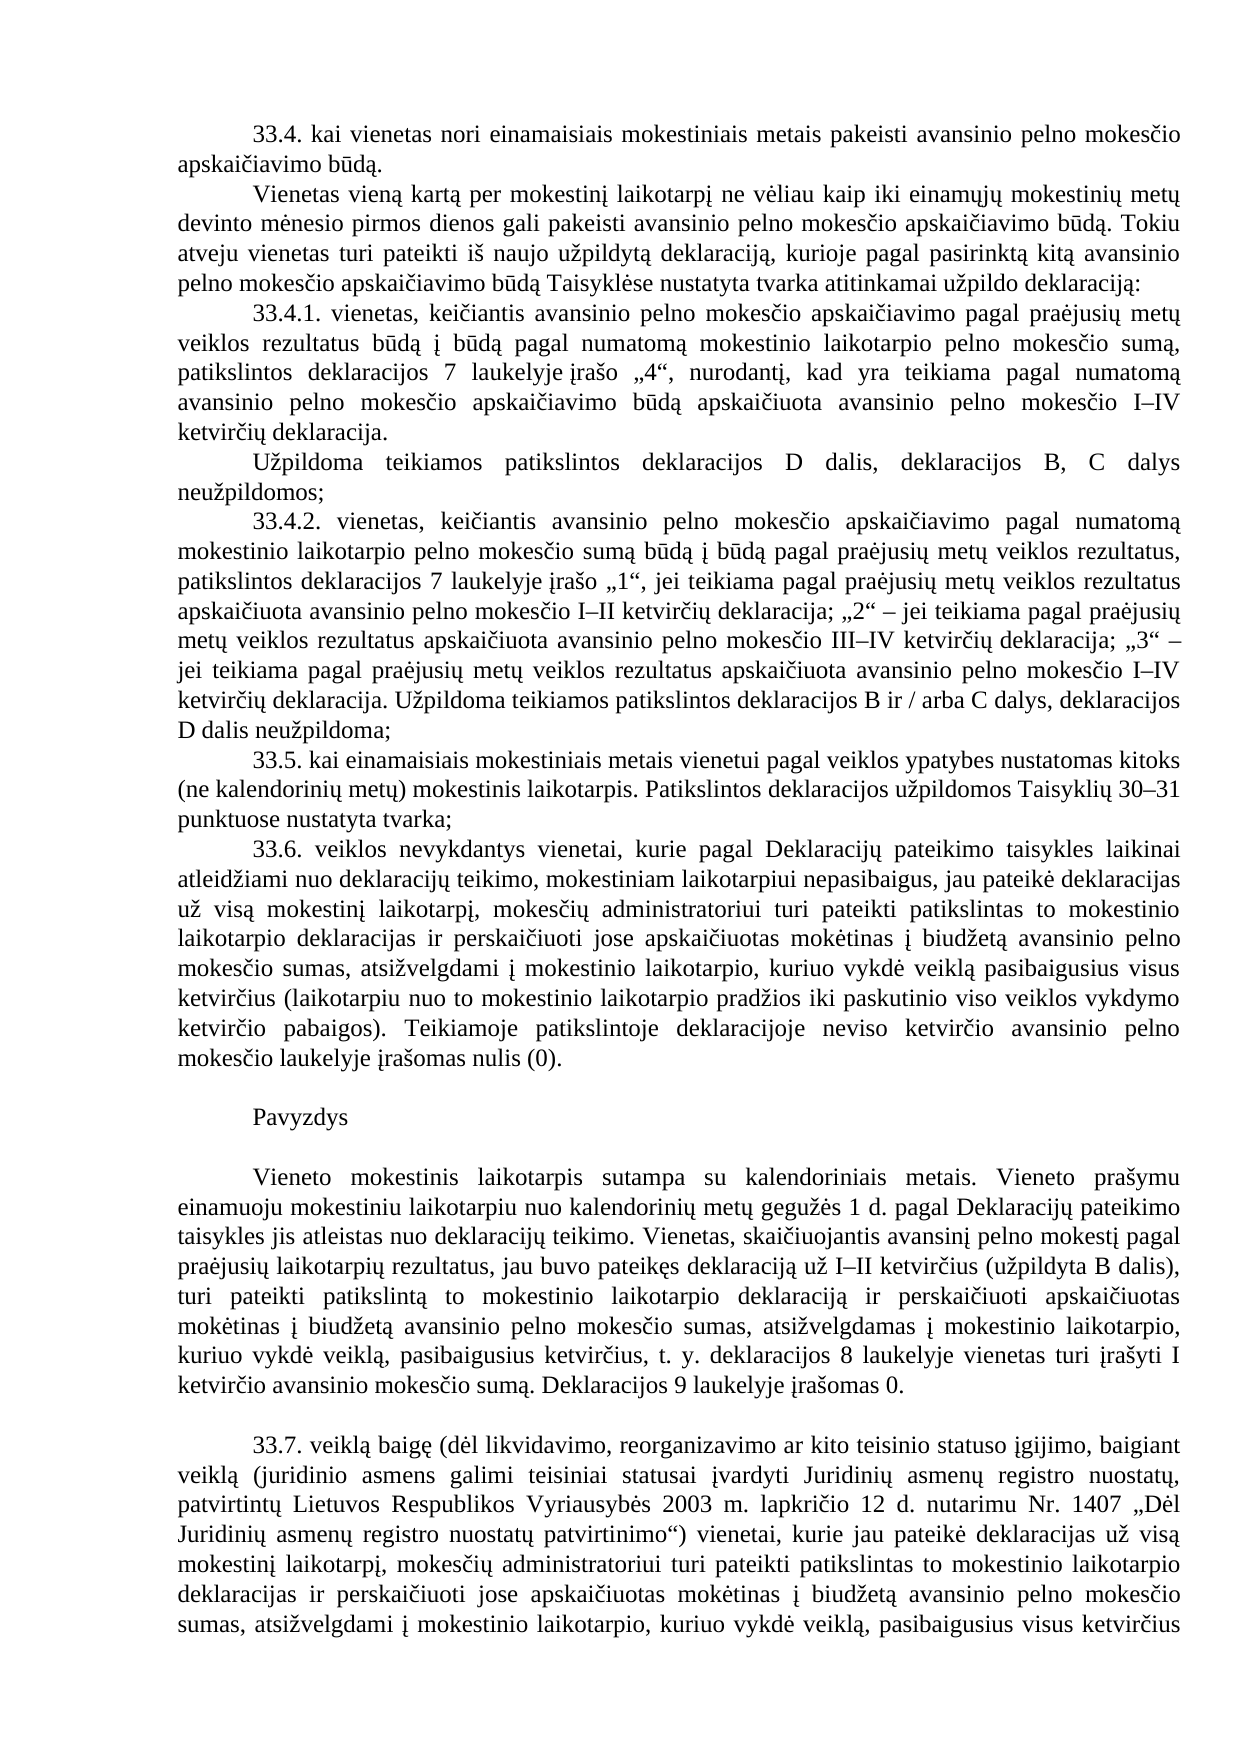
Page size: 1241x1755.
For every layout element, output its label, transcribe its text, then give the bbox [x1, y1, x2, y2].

text Vieneto mokestinis laikotarpis sutampa su kalendoriniais metais. Vieneto prašymu einamuoju mokestiniu laikotarpiu nuo kalendorinių metų gegužės 1 d. pagal Deklaracijų pateikimo taisykles jis atleistas nuo deklaracijų teikimo. Vienetas, skaičiuojantis avansinį pelno mokestį pagal praėjusių laikotarpių rezultatus, jau buvo pateikęs deklaraciją už I–II ketvirčius (užpildyta B dalis), turi pateikti patikslintą to mokestinio laikotarpio deklaraciją ir perskaičiuoti apskaičiuotas mokėtinas į biudžetą avansinio pelno mokesčio sumas, atsižvelgdamas į mokestinio laikotarpio, kuriuo vykdė veiklą, pasibaigusius ketvirčius, t. y. deklaracijos 8 laukelyje vienetas turi įrašyti I ketvirčio avansinio mokesčio sumą. Deklaracijos 9 laukelyje įrašomas 0. [177, 1161, 1181, 1399]
text 33.6. veiklos nevykdantys vienetai, kurie pagal Deklaracijų pateikimo taisykles laikinai atleidžiami nuo deklaracijų teikimo, mokestiniam laikotarpiui nepasibaigus, jau pateikė deklaracijas už visą mokestinį laikotarpį, mokesčių administratoriui turi pateikti patikslintas to mokestinio laikotarpio deklaracijas ir perskaičiuoti jose apskaičiuotas mokėtinas į biudžetą avansinio pelno mokesčio sumas, atsižvelgdami į mokestinio laikotarpio, kuriuo vykdė veiklą pasibaigusius visus ketvirčius (laikotarpiu nuo to mokestinio laikotarpio pradžios iki paskutinio viso veiklos vykdymo ketvirčio pabaigos). Teikiamoje patikslintoje deklaracijoje neviso ketvirčio avansinio pelno mokesčio laukelyje įrašomas nulis (0). [177, 833, 1181, 1071]
text 33.4. kai vienetas nori einamaisiais mokestiniais metais pakeisti avansinio pelno mokesčio apskaičiavimo būdą. [177, 118, 1181, 178]
text Pavyzdys [177, 1101, 1181, 1131]
text Vienetas vieną kartą per mokestinį laikotarpį ne vėliau kaip iki einamųjų mokestinių metų devinto mėnesio pirmos dienos gali pakeisti avansinio pelno mokesčio apskaičiavimo būdą. Tokiu atveju vienetas turi pateikti iš naujo užpildytą deklaraciją, kurioje pagal pasirinktą kitą avansinio pelno mokesčio apskaičiavimo būdą Taisyklėse nustatyta tvarka atitinkamai užpildo deklaraciją: [177, 178, 1181, 297]
text 33.5. kai einamaisiais mokestiniais metais vienetui pagal veiklos ypatybes nustatomas kitoks (ne kalendorinių metų) mokestinis laikotarpis. Patikslintos deklaracijos užpildomos Taisyklių 30–31 punktuose nustatyta tvarka; [177, 744, 1181, 833]
text Užpildoma teikiamos patikslintos deklaracijos D dalis, deklaracijos B, C dalys neužpildomos; [177, 446, 1181, 505]
text 33.4.1. vienetas, keičiantis avansinio pelno mokesčio apskaičiavimo pagal praėjusių metų veiklos rezultatus būdą į būdą pagal numatomą mokestinio laikotarpio pelno mokesčio sumą, patikslintos deklaracijos 7 laukelyje įrašo „4“, nurodantį, kad yra teikiama pagal numatomą avansinio pelno mokesčio apskaičiavimo būdą apskaičiuota avansinio pelno mokesčio I–IV ketvirčių deklaracija. [177, 297, 1181, 446]
text 33.4.2. vienetas, keičiantis avansinio pelno mokesčio apskaičiavimo pagal numatomą mokestinio laikotarpio pelno mokesčio sumą būdą į būdą pagal praėjusių metų veiklos rezultatus, patikslintos deklaracijos 7 laukelyje įrašo „1“, jei teikiama pagal praėjusių metų veiklos rezultatus apskaičiuota avansinio pelno mokesčio I–II ketvirčių deklaracija; „2“ – jei teikiama pagal praėjusių metų veiklos rezultatus apskaičiuota avansinio pelno mokesčio III–IV ketvirčių deklaracija; „3“ – jei teikiama pagal praėjusių metų veiklos rezultatus apskaičiuota avansinio pelno mokesčio I–IV ketvirčių deklaracija. Užpildoma teikiamos patikslintos deklaracijos B ir / arba C dalys, deklaracijos D dalis neužpildoma; [177, 505, 1181, 744]
text 33.7. veiklą baigę (dėl likvidavimo, reorganizavimo ar kito teisinio statuso įgijimo, baigiant veiklą (juridinio asmens galimi teisiniai statusai įvardyti Juridinių asmenų registro nuostatų, patvirtintų Lietuvos Respublikos Vyriausybės 2003 m. lapkričio 12 d. nutarimu Nr. 1407 „Dėl Juridinių asmenų registro nuostatų patvirtinimo“) vienetai, kurie jau pateikė deklaracijas už visą mokestinį laikotarpį, mokesčių administratoriui turi pateikti patikslintas to mokestinio laikotarpio deklaracijas ir perskaičiuoti jose apskaičiuotas mokėtinas į biudžetą avansinio pelno mokesčio sumas, atsižvelgdami į mokestinio laikotarpio, kuriuo vykdė veiklą, pasibaigusius visus ketvirčius [177, 1429, 1181, 1637]
